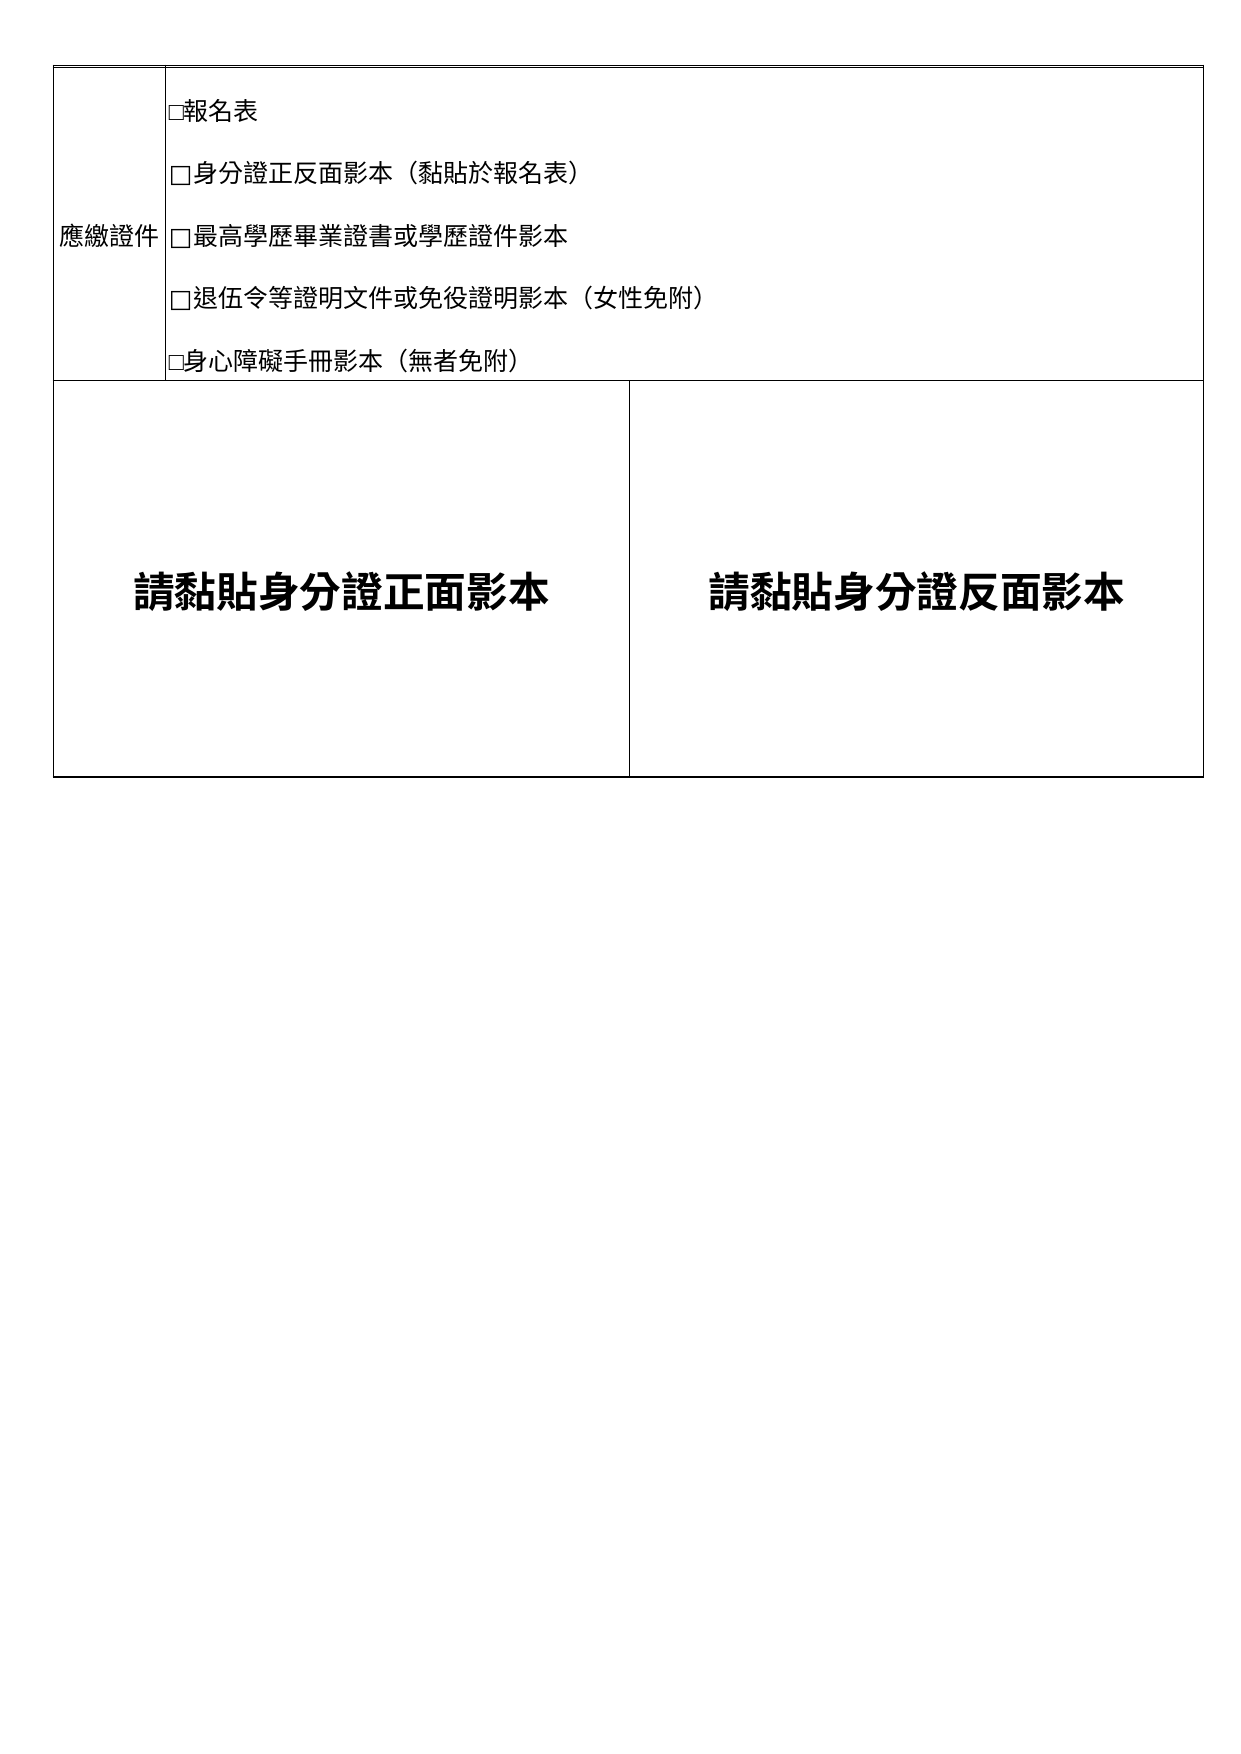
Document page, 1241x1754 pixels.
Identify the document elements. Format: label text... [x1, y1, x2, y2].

table_cell 請黏貼身分證正面影本 [54, 381, 629, 776]
table_cell □報名表 身分證正反面影本（黏貼於報名表） 最高學歷畢業證書或學歷證件影本 退伍令等證明文件或免役證明影本（女性免附） □身心障礙手冊影本（無者免附） [166, 68, 1203, 380]
table_cell 請黏貼身分證反面影本 [630, 381, 1203, 776]
table_cell 應繳證件 [54, 68, 165, 380]
